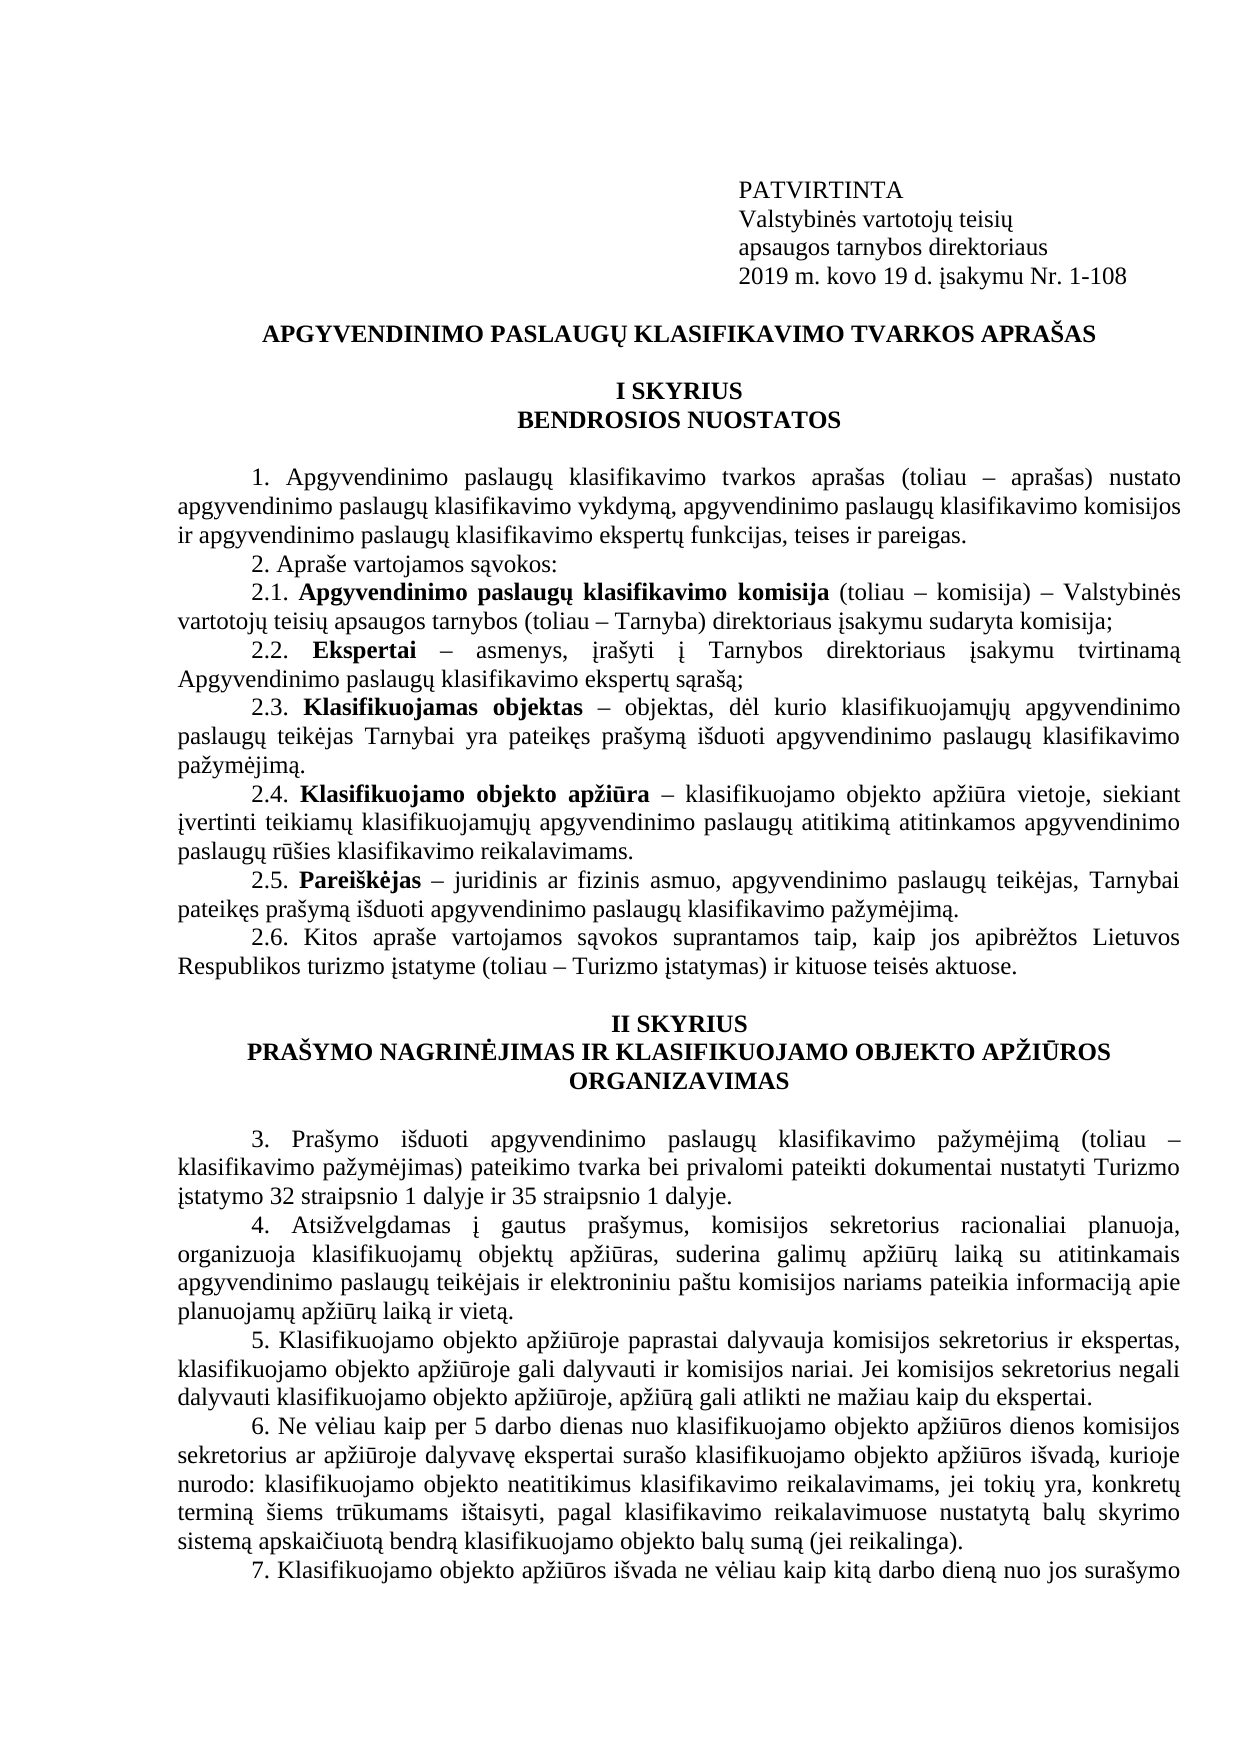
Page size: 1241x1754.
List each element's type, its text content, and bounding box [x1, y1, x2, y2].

text 2.2. Ekspertai – asmenys, įrašyti į Tarnybos direktoriaus įsakymu tvirtinamą Apgyvendinimo paslaugų klasifikavimo ekspertų sąrašą; [177, 635, 1181, 692]
text 6. Ne vėliau kaip per 5 darbo dienas nuo klasifikuojamo objekto apžiūros dienos komisijos sekretorius ar apžiūroje dalyvavę ekspertai surašo klasifikuojamo objekto apžiūros išvadą, kurioje nurodo: klasifikuojamo objekto neatitikimus klasifikavimo reikalavimams, jei tokių yra, konkretų terminą šiems trūkumams ištaisyti, pagal klasifikavimo reikalavimuose nustatytą balų skyrimo sistemą apskaičiuotą bendrą klasifikuojamo objekto balų sumą (jei reikalinga). [177, 1411, 1181, 1555]
text 2.6. Kitos apraše vartojamos sąvokos suprantamos taip, kaip jos apibrėžtos Lietuvos Respublikos turizmo įstatyme (toliau – Turizmo įstatymas) ir kituose teisės aktuose. [177, 922, 1181, 980]
text 2.4. Klasifikuojamo objekto apžiūra – klasifikuojamo objekto apžiūra vietoje, siekiant įvertinti teikiamų klasifikuojamųjų apgyvendinimo paslaugų atitikimą atitinkamos apgyvendinimo paslaugų rūšies klasifikavimo reikalavimams. [177, 779, 1181, 865]
text Valstybinės vartotojų teisių [177, 204, 1181, 232]
text 1. Apgyvendinimo paslaugų klasifikavimo tvarkos aprašas (toliau – aprašas) nustato apgyvendinimo paslaugų klasifikavimo vykdymą, apgyvendinimo paslaugų klasifikavimo komisijos ir apgyvendinimo paslaugų klasifikavimo ekspertų funkcijas, teises ir pareigas. [177, 462, 1181, 549]
text 7. Klasifikuojamo objekto apžiūros išvada ne vėliau kaip kitą darbo dieną nuo jos surašymo [177, 1555, 1181, 1584]
text BENDROSIOS NUOSTATOS [177, 405, 1181, 434]
text PATVIRTINTA [177, 175, 1181, 204]
text 3. Prašymo išduoti apgyvendinimo paslaugų klasifikavimo pažymėjimą (toliau – klasifikavimo pažymėjimas) pateikimo tvarka bei privalomi pateikti dokumentai nustatyti Turizmo įstatymo 32 straipsnio 1 dalyje ir 35 straipsnio 1 dalyje. [177, 1124, 1181, 1210]
text APGYVENDINIMO PASLAUGŲ KLASIFIKAVIMO tvarkos aprašAS [177, 319, 1181, 347]
text 2. Apraše vartojamos sąvokos: [177, 549, 1181, 577]
text 5. Klasifikuojamo objekto apžiūroje paprastai dalyvauja komisijos sekretorius ir ekspertas, klasifikuojamo objekto apžiūroje gali dalyvauti ir komisijos nariai. Jei komisijos sekretorius negali dalyvauti klasifikuojamo objekto apžiūroje, apžiūrą gali atlikti ne mažiau kaip du ekspertai. [177, 1325, 1181, 1411]
text 2.1. Apgyvendinimo paslaugų klasifikavimo komisija (toliau – komisija) – Valstybinės vartotojų teisių apsaugos tarnybos (toliau – Tarnyba) direktoriaus įsakymu sudaryta komisija; [177, 577, 1181, 635]
text I SKYRIUS [177, 376, 1181, 405]
text 4. Atsižvelgdamas į gautus prašymus, komisijos sekretorius racionaliai planuoja, organizuoja klasifikuojamų objektų apžiūras, suderina galimų apžiūrų laiką su atitinkamais apgyvendinimo paslaugų teikėjais ir elektroniniu paštu komisijos nariams pateikia informaciją apie planuojamų apžiūrų laiką ir vietą. [177, 1210, 1181, 1325]
text apsaugos tarnybos direktoriaus [177, 232, 1181, 261]
text 2.3. Klasifikuojamas objektas – objektas, dėl kurio klasifikuojamųjų apgyvendinimo paslaugų teikėjas Tarnybai yra pateikęs prašymą išduoti apgyvendinimo paslaugų klasifikavimo pažymėjimą. [177, 692, 1181, 779]
text PRAŠYMo NAGRINĖJIMAS IR KLASIFIKUOJAMO OBJEKTO APŽIŪROS ORGANIZAVIMAS [177, 1037, 1181, 1095]
text II SKYRIUS [177, 1009, 1181, 1037]
text 2019 m. kovo 19 d. įsakymu Nr. 1-108 [177, 261, 1181, 290]
text 2.5. Pareiškėjas – juridinis ar fizinis asmuo, apgyvendinimo paslaugų teikėjas, Tarnybai pateikęs prašymą išduoti apgyvendinimo paslaugų klasifikavimo pažymėjimą. [177, 865, 1181, 922]
